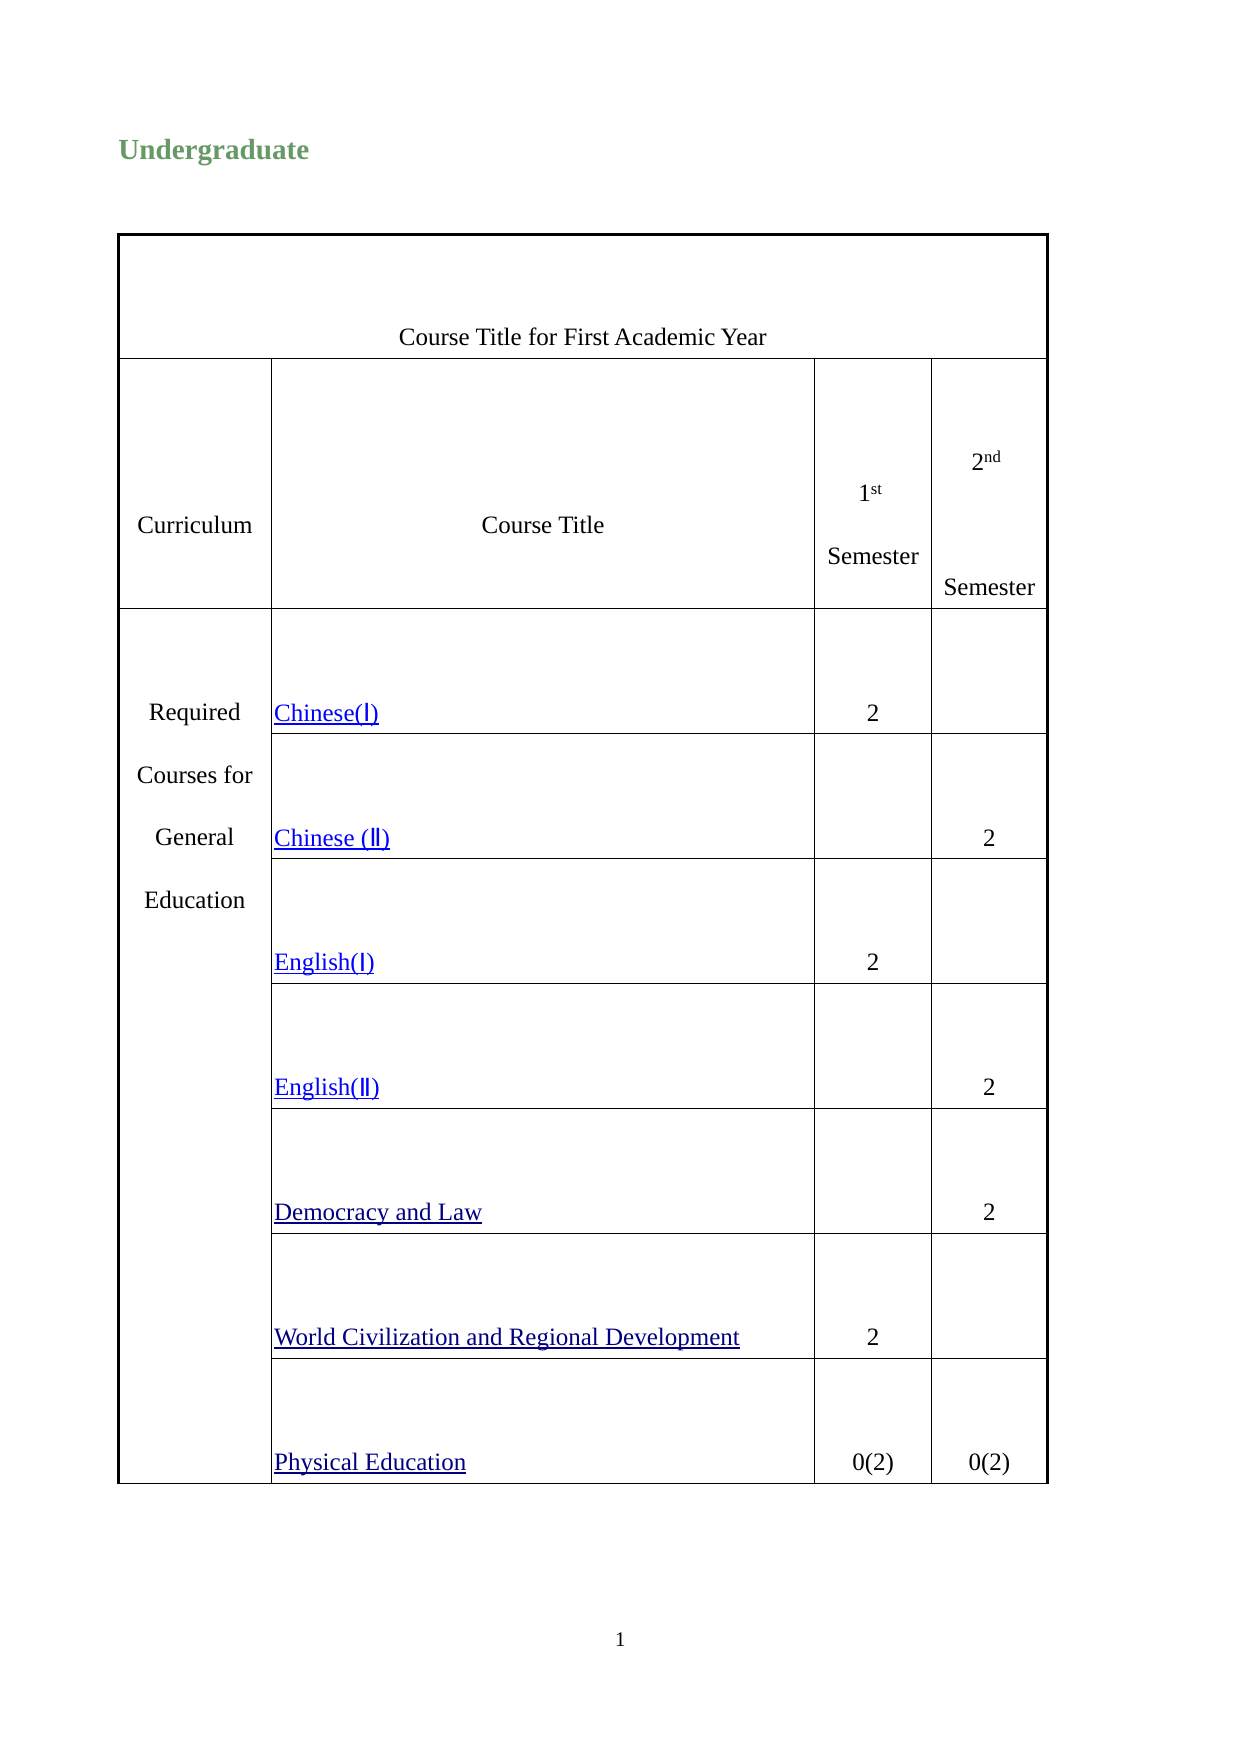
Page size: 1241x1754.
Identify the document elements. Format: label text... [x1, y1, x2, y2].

table_cell Chinese (Ⅱ) [272, 734, 814, 858]
table_cell 1st Semester [815, 359, 931, 607]
table_cell 2 [932, 1109, 1046, 1233]
table_cell [932, 1234, 1046, 1358]
table_cell Curriculum [120, 359, 271, 607]
table_cell 2 [932, 734, 1046, 858]
table_cell Democracy and Law [272, 1109, 814, 1233]
table_cell [815, 734, 931, 858]
table_cell 0(2) [815, 1359, 931, 1483]
table_cell 2 [932, 984, 1046, 1108]
table_cell [932, 859, 1046, 983]
table_cell Required Courses for General Education [120, 609, 271, 1483]
table_cell 2 [815, 1234, 931, 1358]
text Undergraduate [118, 108, 1122, 170]
table_cell English(Ⅱ) [272, 984, 814, 1108]
table_cell [932, 609, 1046, 733]
table_cell 2 [815, 609, 931, 733]
table_cell [815, 984, 931, 1108]
table_cell World Civilization and Regional Development [272, 1234, 814, 1358]
table_cell 2 [815, 859, 931, 983]
table_cell 0(2) [932, 1359, 1046, 1483]
table_header Course Title for First Academic Year [120, 236, 1046, 358]
table_cell Course Title [272, 359, 814, 607]
table_cell 2nd Semester [932, 359, 1046, 607]
table_cell English(Ⅰ) [272, 859, 814, 983]
table_cell Chinese(Ⅰ) [272, 609, 814, 733]
table_cell [815, 1109, 931, 1233]
table_cell Physical Education [272, 1359, 814, 1483]
